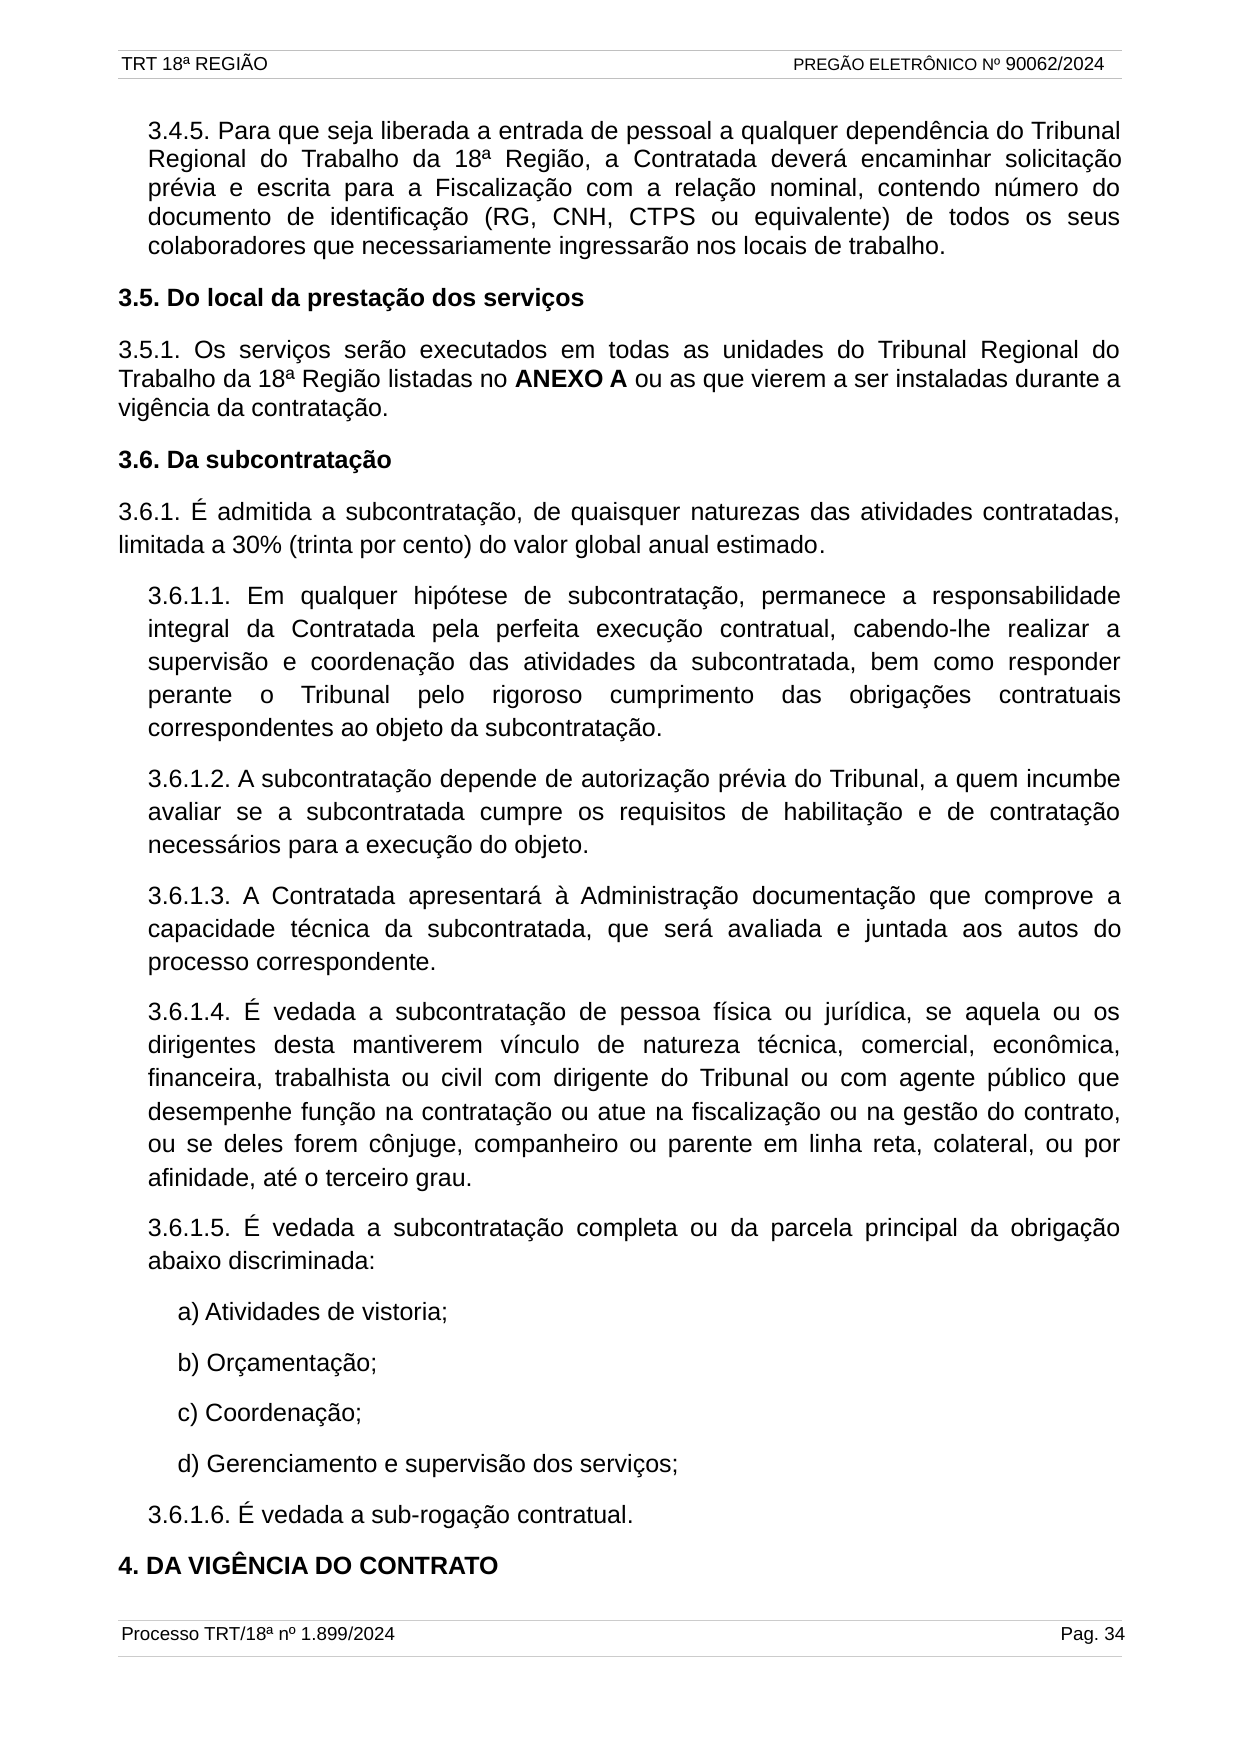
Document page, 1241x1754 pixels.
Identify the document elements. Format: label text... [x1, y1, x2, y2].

text 3.6. Da subcontratação [118, 445, 1122, 474]
list c) Coordenação; [177, 1398, 1122, 1427]
text 3.5. Do local da prestação dos serviços [118, 283, 1122, 312]
list 3.6.1.2. A subcontratação depende de autorização prévia do Tribunal, a quem incumbe avaliar se a subcontratada cumpre os requisitos de habilitação e de contratação necessários para a execução do objeto. [148, 764, 1122, 859]
text 3.4.5. Para que seja liberada a entrada de pessoal a qualquer dependência do Tribunal Regional do Trabalho da 18ª Região, a Contratada deverá encaminhar solicitação prévia e escrita para a Fiscalização com a relação nominal, contendo número do documento de identificação (RG, CNH, CTPS ou equivalente) de todos os seus colaboradores que necessariamente ingressarão nos locais de trabalho. [148, 116, 1122, 259]
list 3.6.1.5. É vedada a subcontratação completa ou da parcela principal da obrigação abaixo discriminada: [148, 1213, 1122, 1275]
text 3.6.1.1. Em qualquer hipótese de subcontratação, permanece a responsabilidade integral da Contratada pela perfeita execução contratual, cabendo-lhe realizar a supervisão e coordenação das atividades da subcontratada, bem como responder perante o Tribunal pelo rigoroso cumprimento das obrigações contratuais correspondentes ao objeto da subcontratação. [148, 581, 1122, 742]
text 3.5.1. Os serviços serão executados em todas as unidades do Tribunal Regional do Trabalho da 18ª Região listadas no ANEXO A ou as que vierem a ser instaladas durante a vigência da contratação. [118, 335, 1122, 421]
list 3.6.1.3. A Contratada apresentará à Administração documentação que comprove a capacidade técnica da subcontratada, que será avaliada e juntada aos autos do processo correspondente. [148, 881, 1122, 975]
list a) Atividades de vistoria; [177, 1297, 1122, 1326]
text 4. DA VIGÊNCIA DO CONTRATO [118, 1551, 1122, 1579]
list 3.6.1.4. É vedada a subcontratação de pessoa física ou jurídica, se aquela ou os dirigentes desta mantiverem vínculo de natureza técnica, comercial, econômica, financeira, trabalhista ou civil com dirigente do Tribunal ou com agente público que desempenhe função na contratação ou atue na fiscalização ou na gestão do contrato, ou se deles forem cônjuge, companheiro ou parente em linha reta, colateral, ou por afinidade, até o terceiro grau. [148, 997, 1122, 1191]
list d) Gerenciamento e supervisão dos serviços; [177, 1449, 1122, 1478]
text 3.6.1. É admitida a subcontratação, de quaisquer naturezas das atividades contratadas, limitada a 30% (trinta por cento) do valor global anual estimado. [118, 497, 1122, 559]
list b) Orçamentação; [177, 1348, 1122, 1376]
list 3.6.1.6. É vedada a sub-rogação contratual. [148, 1500, 1122, 1529]
